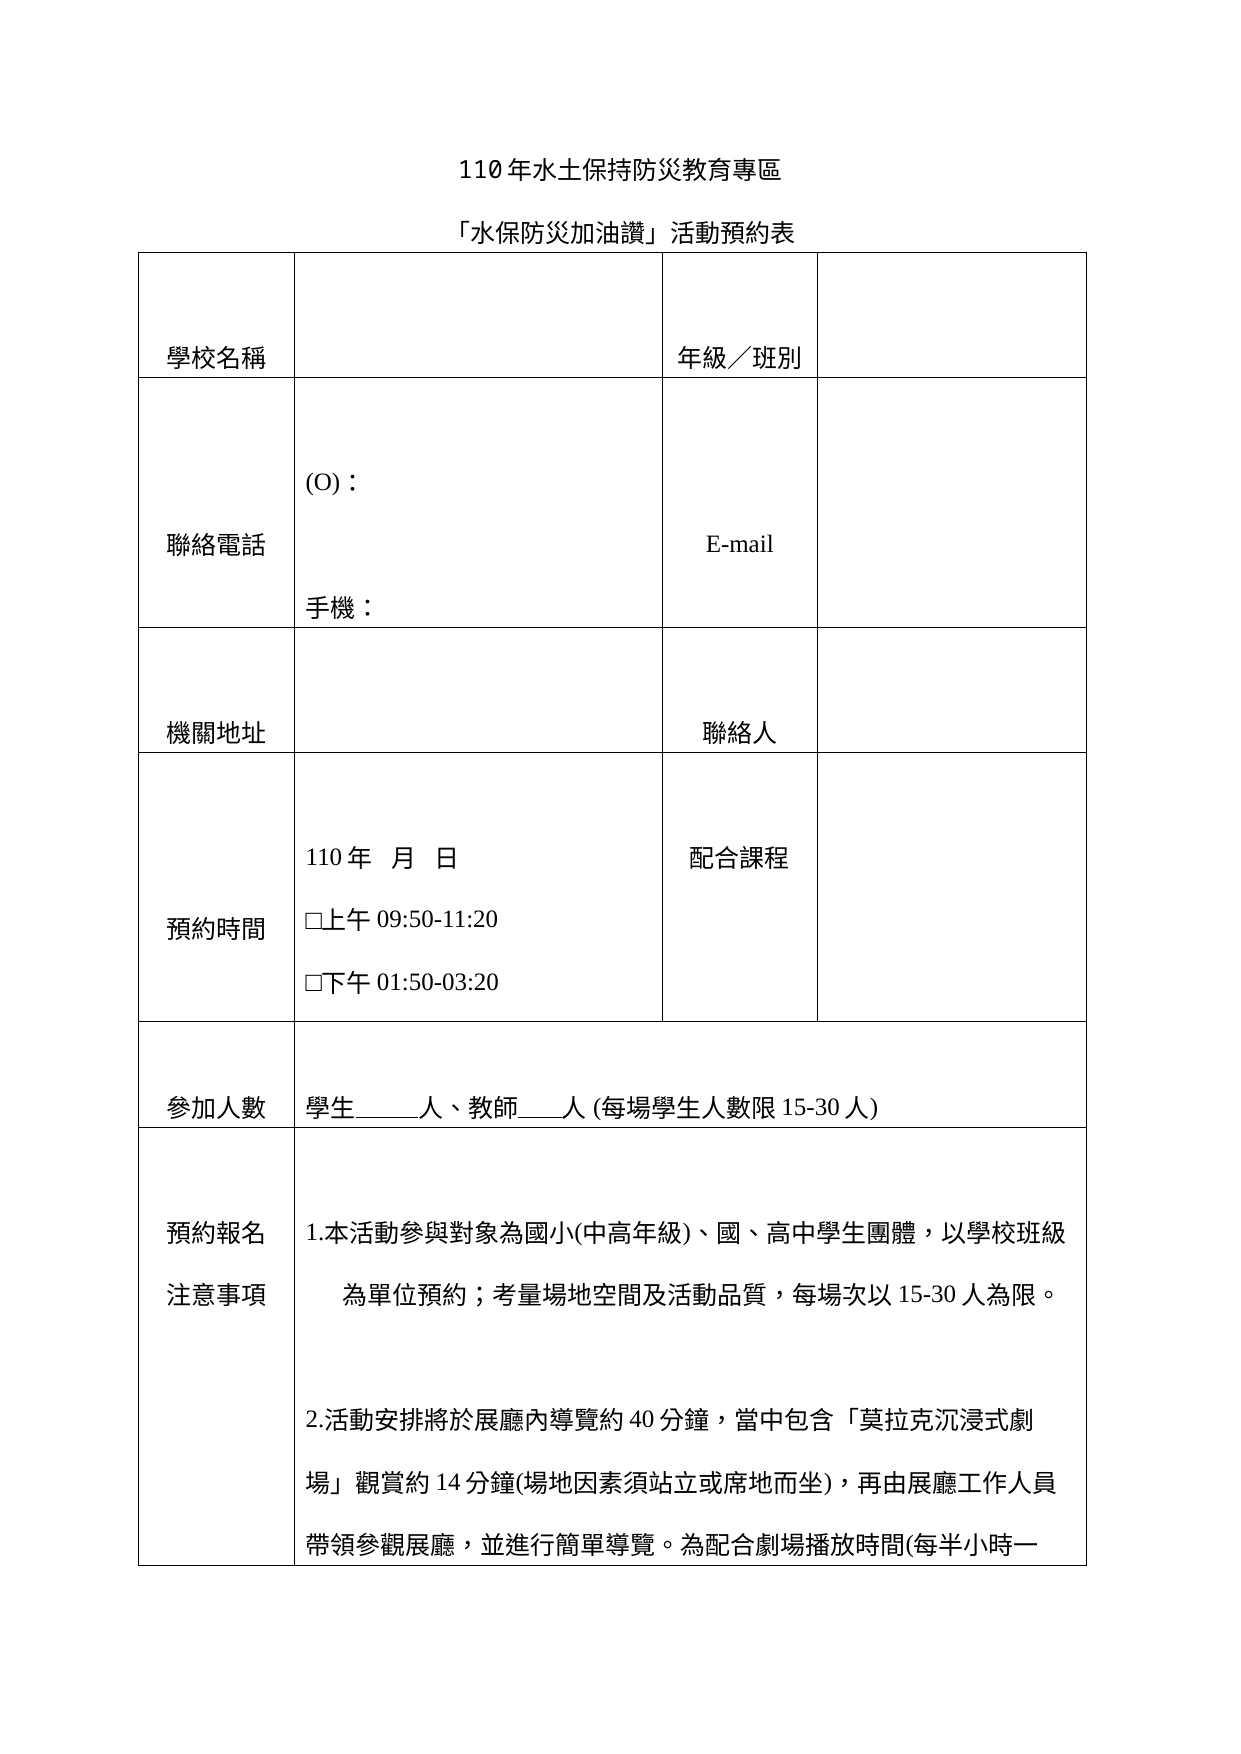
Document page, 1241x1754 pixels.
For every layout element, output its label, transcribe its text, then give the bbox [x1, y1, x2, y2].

table_cell [818, 628, 1086, 752]
table_header [818, 253, 1086, 377]
table_cell 學生 人、教師 人 (每場學生人數限15-30人) [295, 1022, 1086, 1127]
table_cell [818, 378, 1086, 627]
table_cell 配合課程 [663, 753, 817, 1021]
table_cell 預約時間 [139, 753, 294, 1021]
table_cell (O)： 手機： [295, 378, 662, 627]
table_cell 參加人數 [139, 1022, 294, 1127]
table_cell E-mail [663, 378, 817, 627]
table_cell 本活動參與對象為國小(中高年級)、國、高中學生團體，以學校班級為單位預約；考量場地空間及活動品質，每場次以15-30人為限。 活動安排將於展廳內導覽約40分鐘，當中包含「莫拉克沉浸式劇場」觀賞約14分鐘(場地因素須站立或席地而坐)，再由展廳工作人員帶領參觀展廳，並進行簡單導覽。為配合劇場播放時間(每半小時一 [295, 1128, 1086, 1564]
table_cell 聯絡人 [663, 628, 817, 752]
table_cell 110年 月 日 □上午09:50-11:20 □下午01:50-03:20 [295, 753, 662, 1021]
table_header 年級／班別 [663, 253, 817, 377]
table_header 學校名稱 [139, 253, 294, 377]
table_cell [818, 753, 1086, 1021]
text 「水保防災加油讚」活動預約表 [177, 189, 1063, 252]
table_cell 機關地址 [139, 628, 294, 752]
table_cell 預約報名 注意事項 [139, 1128, 294, 1564]
table_header [295, 253, 662, 377]
table_cell [295, 628, 662, 752]
text 110年水土保持防災教育專區 [177, 127, 1063, 189]
table_cell 聯絡電話 [139, 378, 294, 627]
